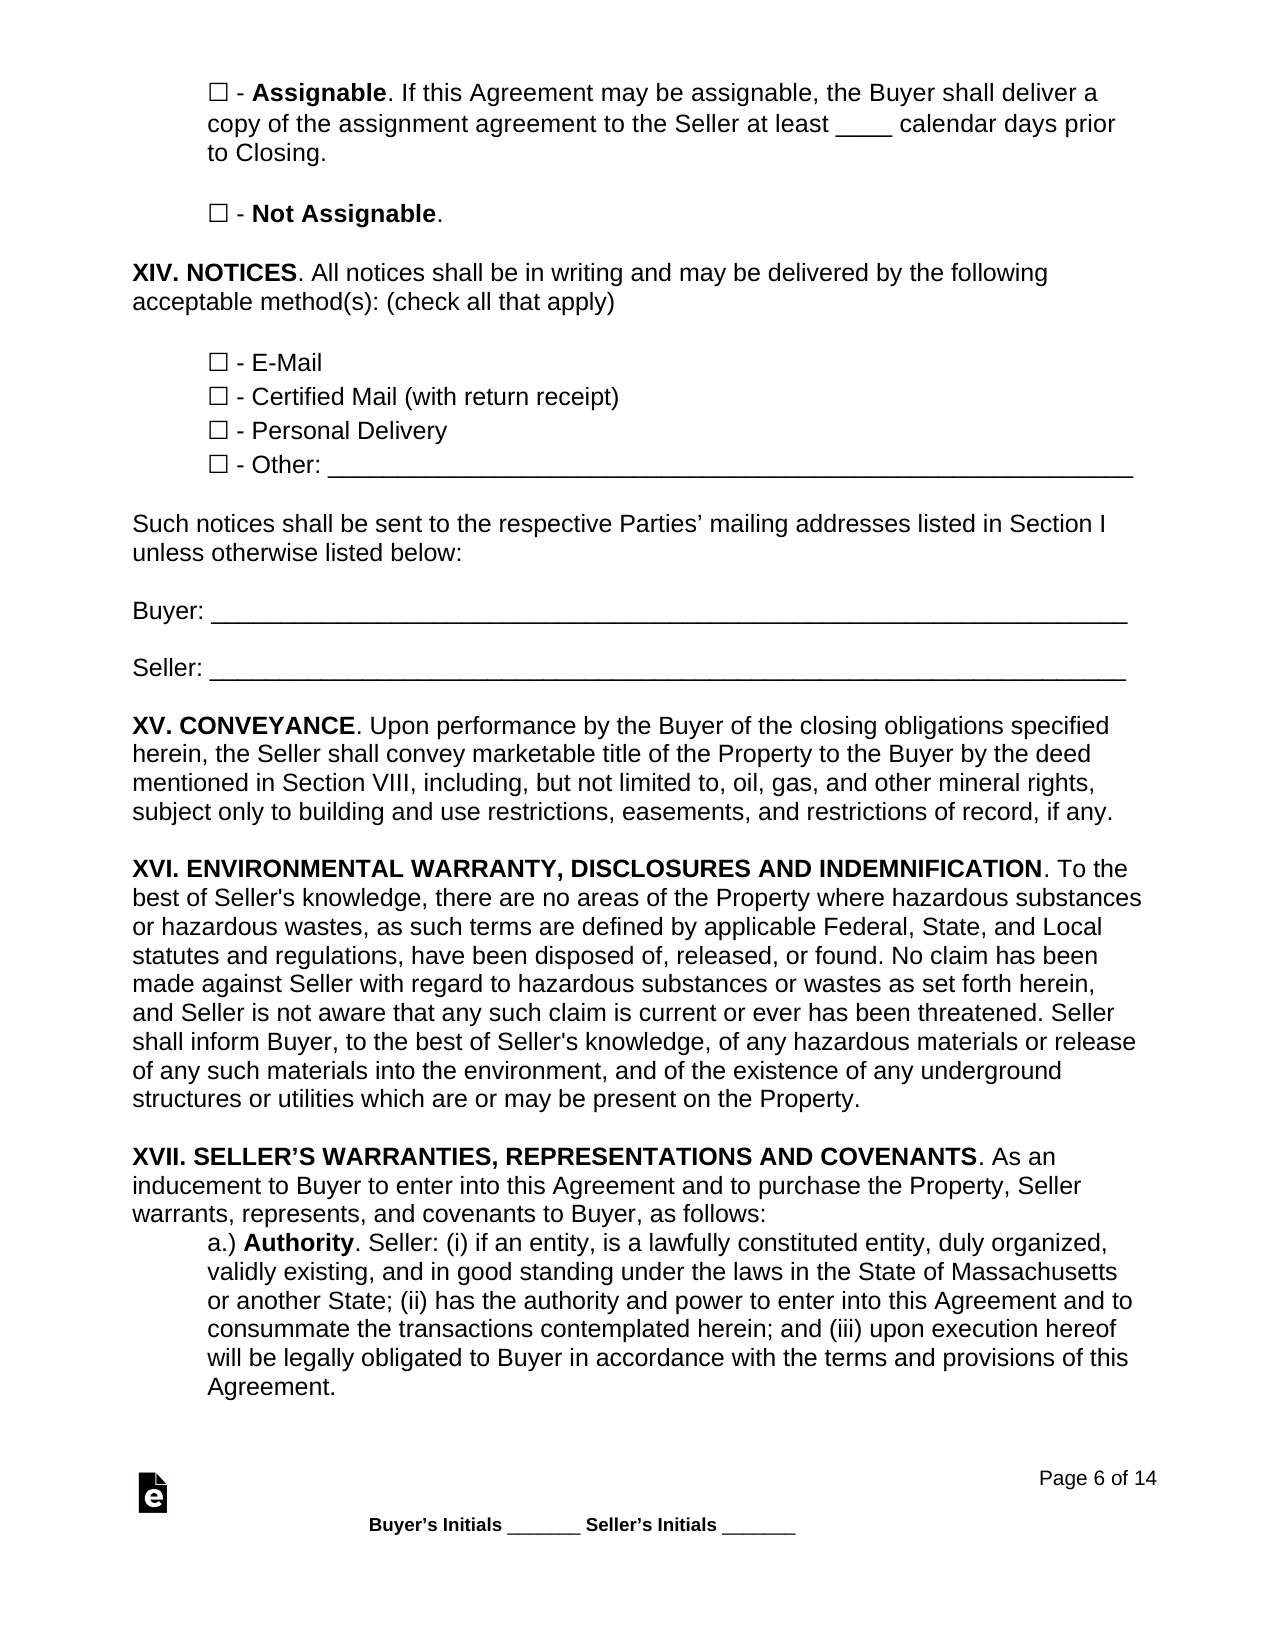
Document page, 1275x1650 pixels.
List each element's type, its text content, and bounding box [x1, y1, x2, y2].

text XIV. NOTICES. All notices shall be in writing and may be delivered by the following acceptable method(s): (check all that apply) [132, 258, 1143, 316]
text Seller: __________________________________________________________________ [132, 653, 1143, 682]
text ☐ - Other: __________________________________________________________ [207, 447, 1143, 481]
text Such notices shall be sent to the respective Parties’ mailing addresses listed in Section I unless otherwise listed below: [132, 509, 1143, 567]
text ☐ - Certified Mail (with return receipt) [207, 378, 1143, 412]
text ☐ - Not Assignable. [207, 195, 1143, 229]
text XVI. ENVIRONMENTAL WARRANTY, DISCLOSURES AND INDEMNIFICATION. To the best of Seller's knowledge, there are no areas of the Property where hazardous substances or hazardous wastes, as such terms are defined by applicable Federal, State, and Local statutes and regulations, have been disposed of, released, or found. No claim has been made against Seller with regard to hazardous substances or wastes as set forth herein, and Seller is not aware that any such claim is current or ever has been threatened. Seller shall inform Buyer, to the best of Seller's knowledge, of any hazardous materials or release of any such materials into the environment, and of the existence of any underground structures or utilities which are or may be present on the Property. [132, 854, 1143, 1113]
text XVII. SELLER’S WARRANTIES, REPRESENTATIONS AND COVENANTS. As an inducement to Buyer to enter into this Agreement and to purchase the Property, Seller warrants, represents, and covenants to Buyer, as follows: [132, 1142, 1143, 1228]
text ☐ - Assignable. If this Agreement may be assignable, the Buyer shall deliver a copy of the assignment agreement to the Seller at least ____ calendar days prior to Closing. [207, 75, 1143, 167]
text Buyer: __________________________________________________________________ [132, 596, 1143, 624]
text ☐ - Personal Delivery [207, 412, 1143, 447]
text XV. CONVEYANCE. Upon performance by the Buyer of the closing obligations specified herein, the Seller shall convey marketable title of the Property to the Buyer by the deed mentioned in Section VIII, including, but not limited to, oil, gas, and other mineral rights, subject only to building and use restrictions, easements, and restrictions of record, if any. [132, 711, 1143, 826]
text a.) Authority. Seller: (i) if an entity, is a lawfully constituted entity, duly organized, validly existing, and in good standing under the laws in the State of Massachusetts or another State; (ii) has the authority and power to enter into this Agreement and to consummate the transactions contemplated herein; and (iii) upon execution hereof will be legally obligated to Buyer in accordance with the terms and provisions of this Agreement. [207, 1228, 1143, 1401]
text ☐ - E-Mail [207, 344, 1143, 378]
